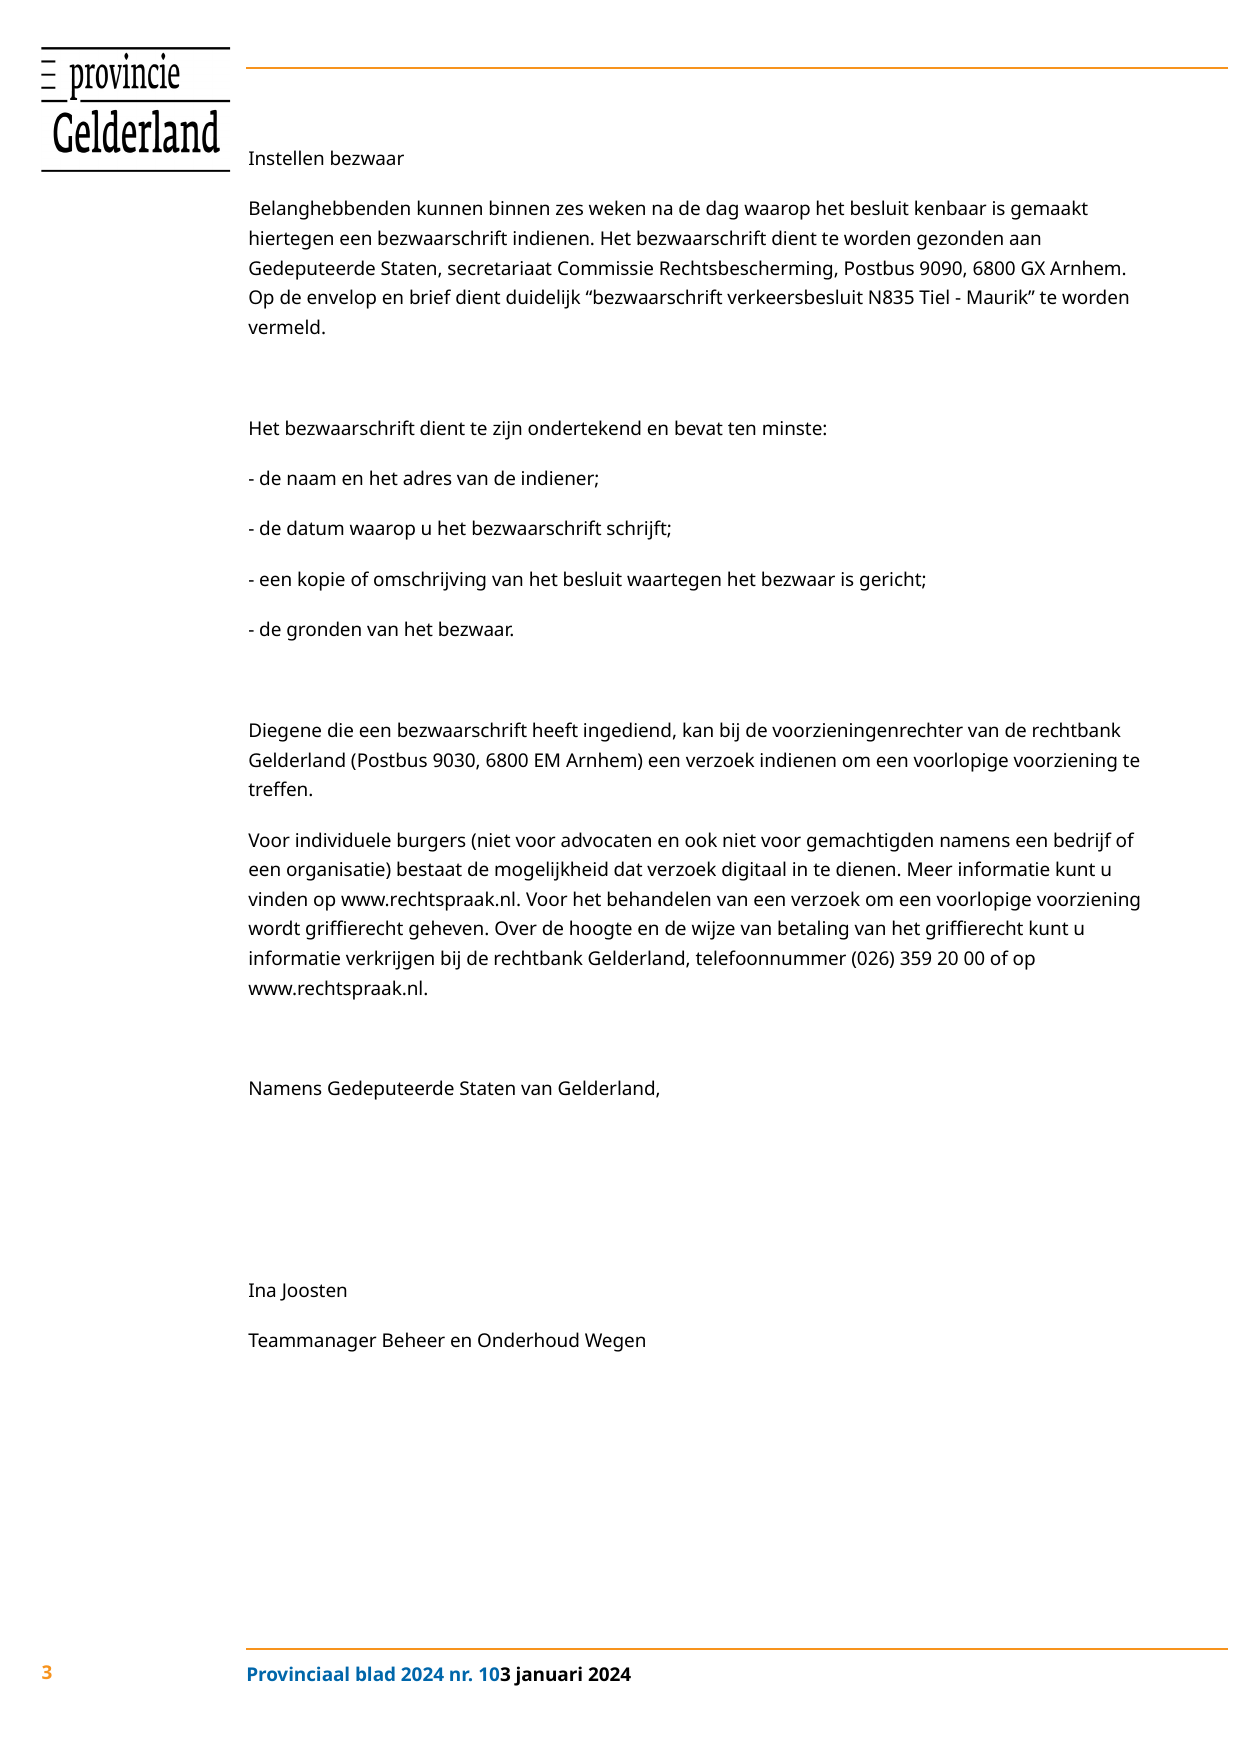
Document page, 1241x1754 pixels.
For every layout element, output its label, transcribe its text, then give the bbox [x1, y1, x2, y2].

text Diegene die een bezwaarschrift heeft ingediend, kan bij de voorzieningenrechter van de rechtbank Gelderland (Postbus 9030, 6800 EM Arnhem) een verzoek indienen om een voorlopige voorziening te treffen. [248, 717, 1152, 802]
text - de naam en het adres van de indiener; [248, 465, 1152, 491]
text Belanghebbenden kunnen binnen zes weken na de dag waarop het besluit kenbaar is gemaakt hiertegen een bezwaarschrift indienen. Het bezwaarschrift dient te worden gezonden aan Gedeputeerde Staten, secretariaat Commissie Rechtsbescherming, Postbus 9090, 6800 GX Arnhem. Op de envelop en brief dient duidelijk “bezwaarschrift verkeersbesluit N835 Tiel - Maurik” te worden vermeld. [248, 196, 1152, 340]
text Instellen bezwaar [248, 145, 1152, 171]
text Voor individuele burgers (niet voor advocaten en ook niet voor gemachtigden namens een bedrijf of een organisatie) bestaat de mogelijkheid dat verzoek digitaal in te dienen. Meer informatie kunt u vinden op www.rechtspraak.nl. Voor het behandelen van een verzoek om een voorlopige voorziening wordt griffierecht geheven. Over de hoogte en de wijze van betaling van het griffierecht kunt u informatie verkrijgen bij de rechtbank Gelderland, telefoonnummer (026) 359 20 00 of op www.rechtspraak.nl. [248, 827, 1152, 1001]
text Het bezwaarschrift dient te zijn ondertekend en bevat ten minste: [248, 415, 1152, 441]
text Teammanager Beheer en Onderhoud Wegen [248, 1328, 1152, 1353]
text - de datum waarop u het bezwaarschrift schrijft; [248, 516, 1152, 541]
text Ina Joosten [248, 1277, 1152, 1303]
text Namens Gedeputeerde Staten van Gelderland, [248, 1076, 1152, 1101]
picture [41, 47, 231, 172]
text - een kopie of omschrijving van het besluit waartegen het bezwaar is gericht; [248, 566, 1152, 592]
text - de gronden van het bezwaar. [248, 616, 1152, 642]
